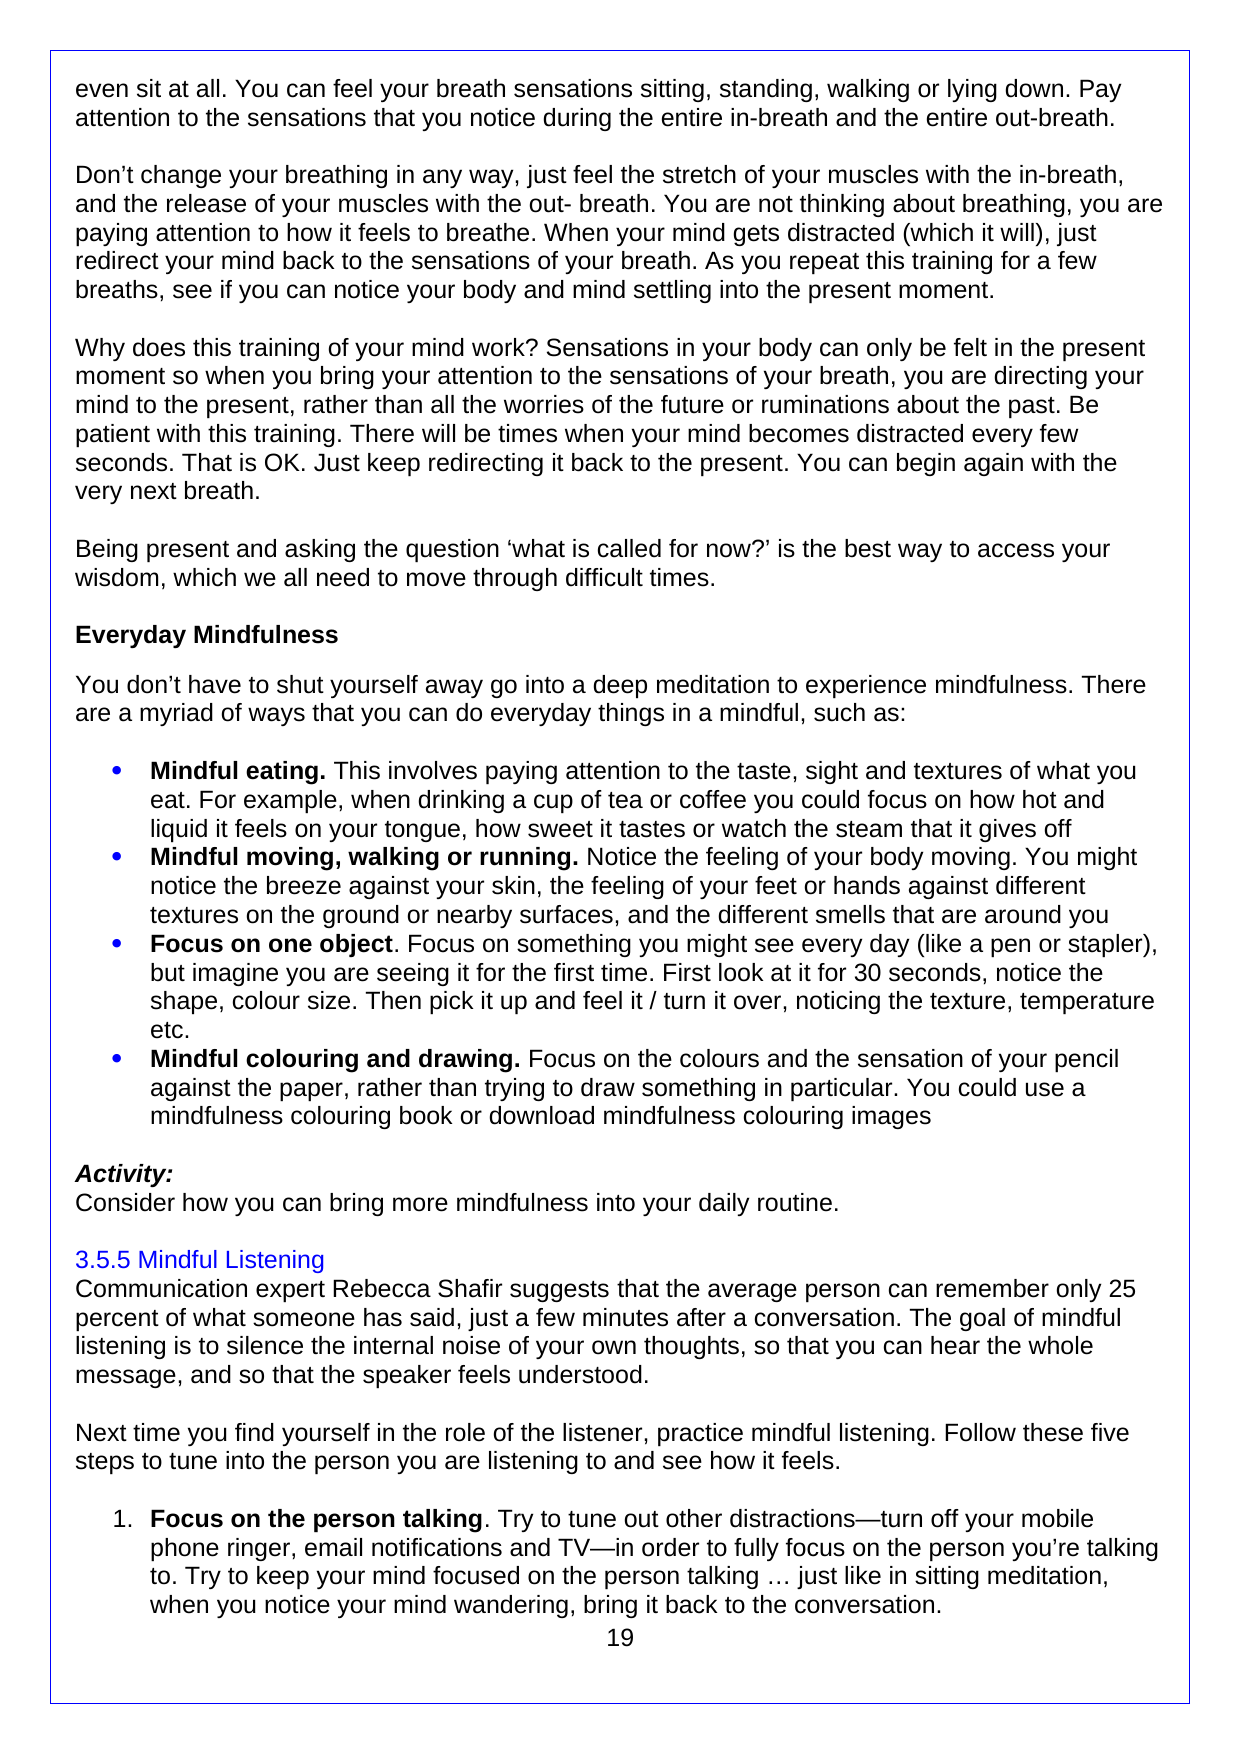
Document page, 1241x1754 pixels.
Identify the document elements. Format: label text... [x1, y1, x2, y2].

subtitle 3.5.5 Mindful Listening [75, 1245, 1165, 1274]
text Why does this training of your mind work? Sensations in your body can only be felt in the present moment so when you bring your attention to the sensations of your breath, you are directing your mind to the present, rather than all the worries of the future or ruminations about the past. Be patient with this training. There will be times when your mind becomes distracted every few seconds. That is OK. Just keep redirecting it back to the present. You can begin again with the very next breath. [75, 333, 1165, 505]
list Focus on the person talking. Try to tune out other distractions—turn off your mobile phone ringer, email notifications and TV—in order to fully focus on the person you’re talking to. Try to keep your mind focused on the person talking … just like in sitting meditation, when you notice your mind wandering, bring it back to the conversation. [112, 1504, 1165, 1619]
text Consider how you can bring more mindfulness into your daily routine. [75, 1188, 1165, 1216]
list Mindful eating. This involves paying attention to the taste, sight and textures of what you eat. For example, when drinking a cup of tea or coffee you could focus on how hot and liquid it feels on your tongue, how sweet it tastes or watch the steam that it gives off [112, 756, 1165, 842]
text Next time you find yourself in the role of the listener, practice mindful listening. Follow these five steps to tune into the person you are listening to and see how it feels. [75, 1418, 1165, 1475]
text even sit at all. You can feel your breath sensations sitting, standing, walking or lying down. Pay attention to the sensations that you notice during the entire in-breath and the entire out-breath. [75, 74, 1165, 131]
text You don’t have to shut yourself away go into a deep meditation to experience mindfulness. There are a myriad of ways that you can do everyday things in a mindful, such as: [75, 670, 1165, 727]
list Focus on one object. Focus on something you might see every day (like a pen or stapler), but imagine you are seeing it for the first time. First look at it for 30 seconds, notice the shape, colour size. Then pick it up and feel it / turn it over, noticing the texture, temperature etc. [112, 929, 1165, 1044]
text Being present and asking the question ‘what is called for now?’ is the best way to access your wisdom, which we all need to move through difficult times. [75, 534, 1165, 591]
text Activity: [75, 1159, 1165, 1188]
list Mindful moving, walking or running. Notice the feeling of your body moving. You might notice the breeze against your skin, the feeling of your feet or hands against different textures on the ground or nearby surfaces, and the different smells that are around you [112, 842, 1165, 929]
list Mindful colouring and drawing. Focus on the colours and the sensation of your pencil against the paper, rather than trying to draw something in particular. You could use a mindfulness colouring book or download mindfulness colouring images [112, 1044, 1165, 1130]
text Don’t change your breathing in any way, just feel the stretch of your muscles with the in-breath, and the release of your muscles with the out- breath. You are not thinking about breathing, you are paying attention to how it feels to breathe. When your mind gets distracted (which it will), just redirect your mind back to the sensations of your breath. As you repeat this training for a few breaths, see if you can notice your body and mind settling into the present moment. [75, 160, 1165, 304]
subtitle Everyday Mindfulness [75, 620, 1165, 649]
text Communication expert Rebecca Shafir suggests that the average person can remember only 25 percent of what someone has said, just a few minutes after a conversation. The goal of mindful listening is to silence the internal noise of your own thoughts, so that you can hear the whole message, and so that the speaker feels understood. [75, 1274, 1165, 1389]
